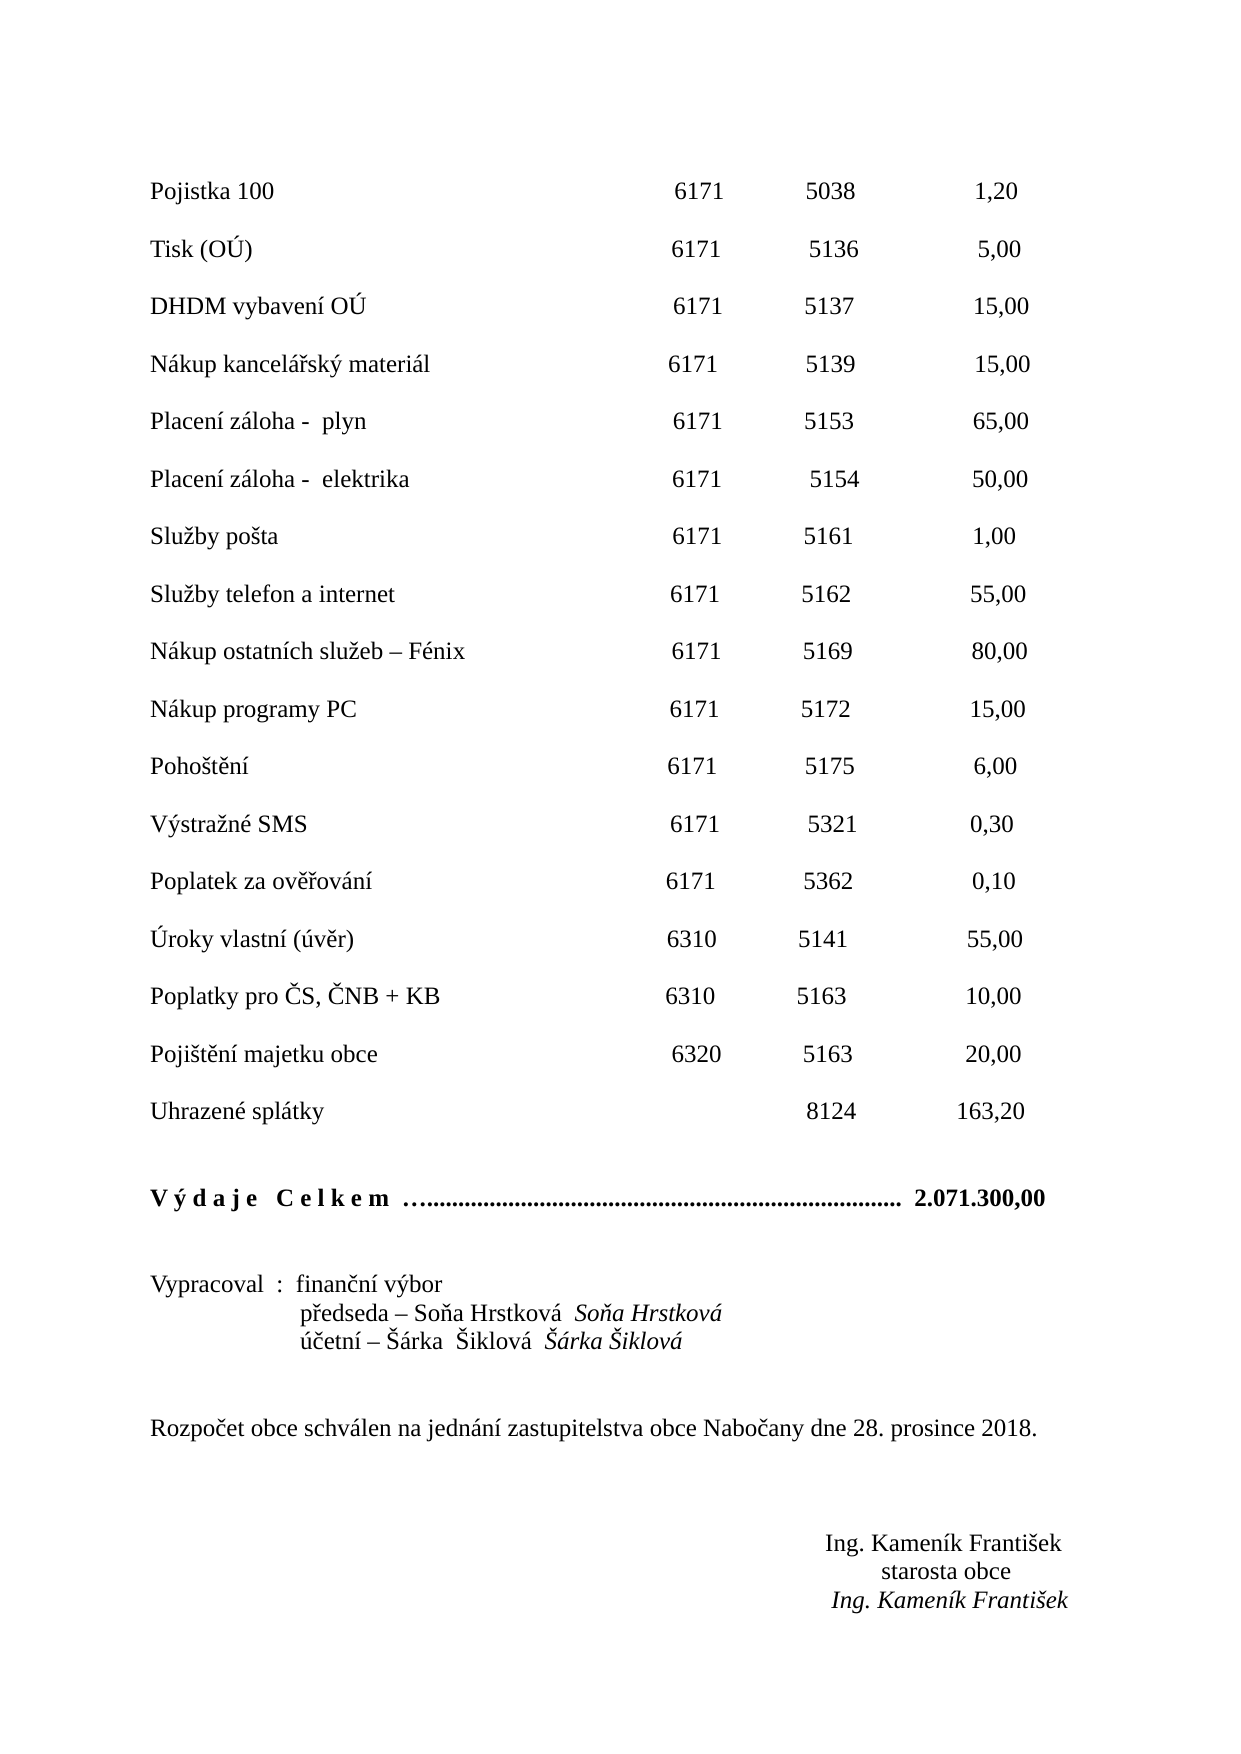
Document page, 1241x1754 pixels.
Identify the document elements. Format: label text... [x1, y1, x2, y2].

text Nákup kancelářský materiál 6171 5139 15,00 [150, 349, 1090, 378]
text předseda – Soňa Hrstková Soňa Hrstková [150, 1298, 1090, 1326]
text Služby pošta 6171 5161 1,00 [150, 521, 1090, 550]
text Nákup ostatních služeb – Fénix 6171 5169 80,00 [150, 636, 1090, 665]
text Ing. Kameník František [150, 1528, 1090, 1556]
text Uhrazené splátky 8124 163,20 [150, 1096, 1090, 1125]
text Výstražné SMS 6171 5321 0,30 [150, 809, 1090, 838]
text Pojistka 100 6171 5038 1,20 [150, 176, 1090, 205]
text Ing. Kameník František [150, 1585, 1090, 1614]
text DHDM vybavení OÚ 6171 5137 15,00 [150, 291, 1090, 320]
text Placení záloha - plyn 6171 5153 65,00 [150, 406, 1090, 435]
text Placení záloha - elektrika 6171 5154 50,00 [150, 464, 1090, 493]
text účetní – Šárka Šiklová Šárka Šiklová [150, 1326, 1090, 1355]
text V ý d a j e C e l k e m …............................................................................ 2.071.300,00 [150, 1183, 1090, 1211]
text Služby telefon a internet 6171 5162 55,00 [150, 579, 1090, 608]
text Pohoštění 6171 5175 6,00 [150, 751, 1090, 780]
text starosta obce [150, 1556, 1090, 1585]
text Vypracoval : finanční výbor [150, 1269, 1090, 1298]
text Poplatek za ověřování 6171 5362 0,10 [150, 866, 1090, 895]
text Pojištění majetku obce 6320 5163 20,00 [150, 1039, 1090, 1068]
text Úroky vlastní (úvěr) 6310 5141 55,00 [150, 924, 1090, 953]
text Poplatky pro ČS, ČNB + KB 6310 5163 10,00 [150, 981, 1090, 1010]
text Tisk (OÚ) 6171 5136 5,00 [150, 234, 1090, 263]
text Nákup programy PC 6171 5172 15,00 [150, 694, 1090, 723]
text Rozpočet obce schválen na jednání zastupitelstva obce Nabočany dne 28. prosince 2018. [150, 1413, 1090, 1441]
